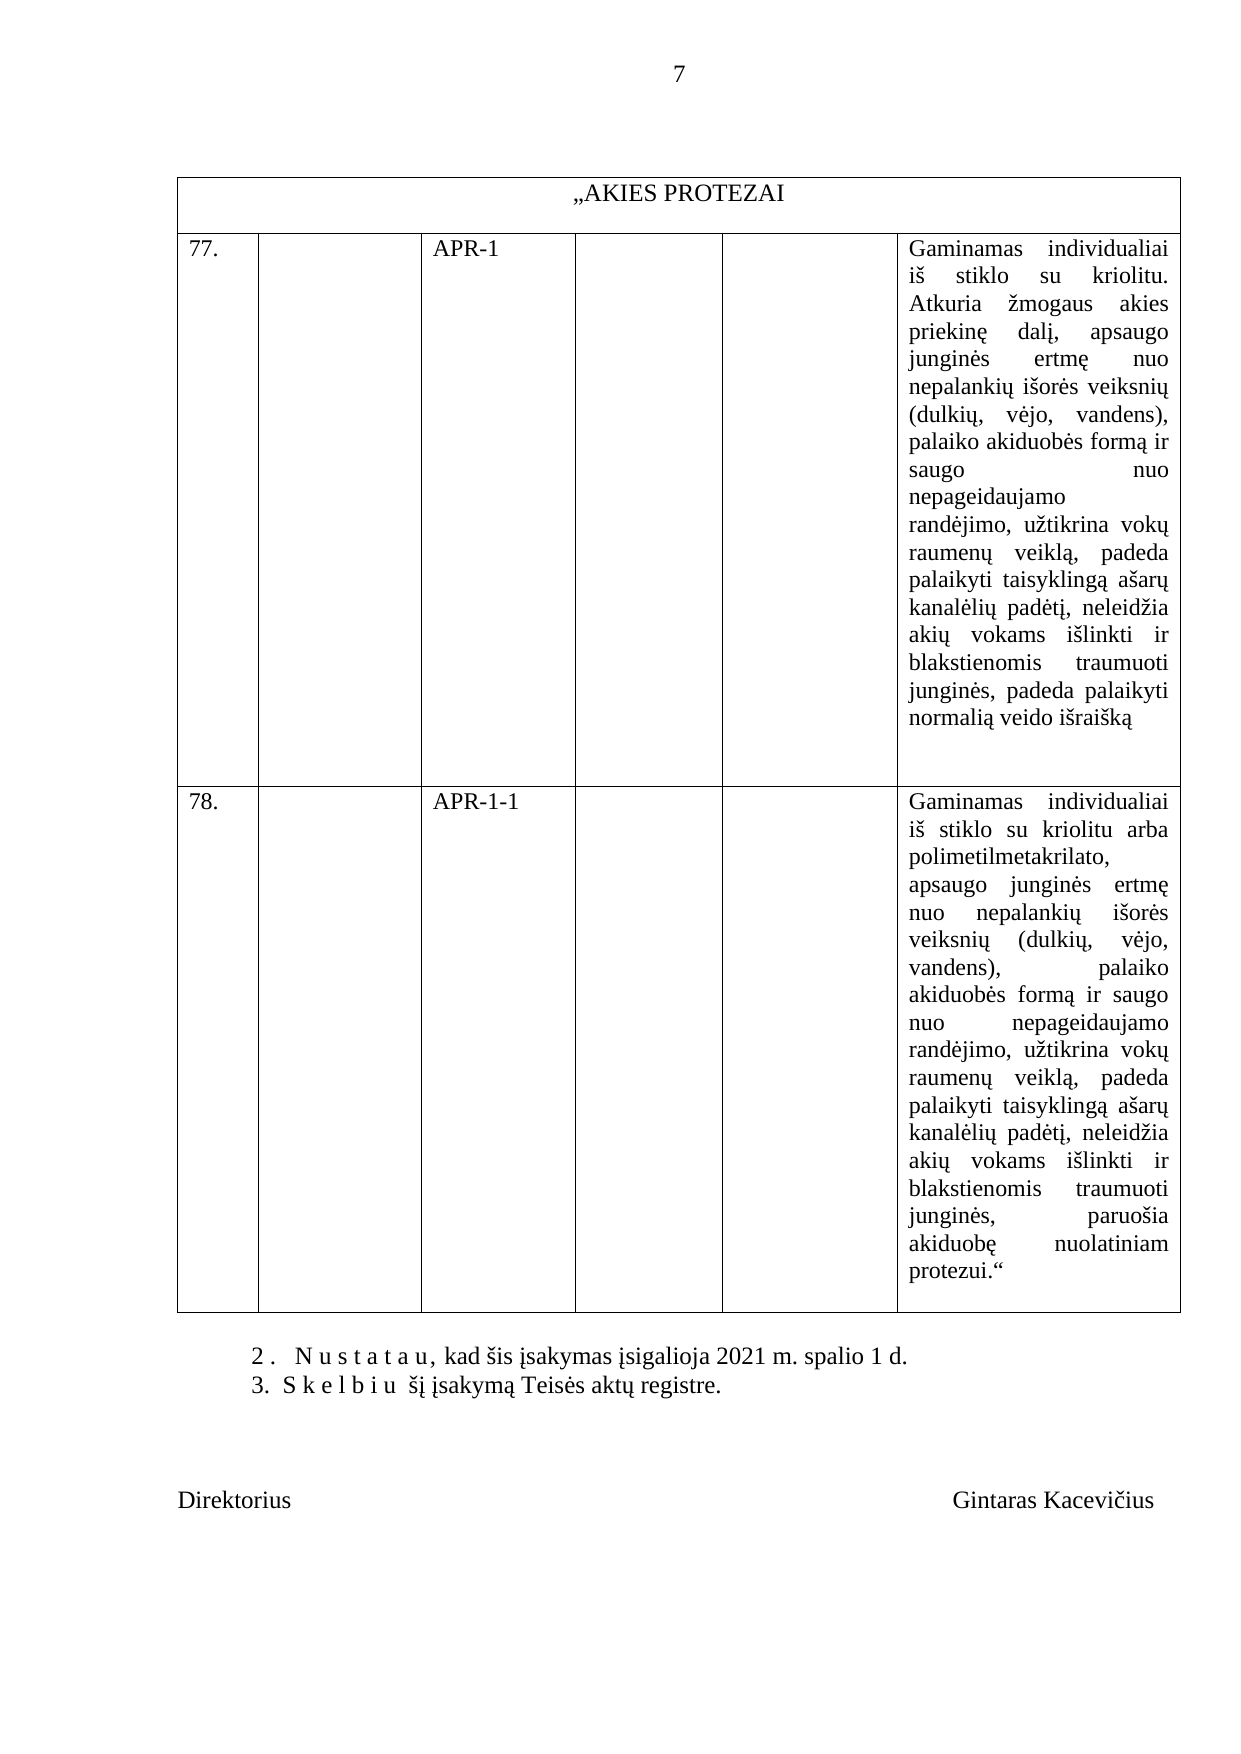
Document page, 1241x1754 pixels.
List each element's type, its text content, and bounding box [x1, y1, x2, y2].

table_cell [576, 234, 722, 786]
table_cell APR-1 [422, 234, 575, 786]
text 2. Nustatau, kad šis įsakymas įsigalioja 2021 m. spalio 1 d. [251, 1341, 1181, 1370]
text Direktorius Gintaras Kacevičius [177, 1485, 1181, 1514]
table_cell 77. [178, 234, 258, 786]
table_cell [259, 787, 421, 1312]
table_cell 78. [178, 787, 258, 1312]
table_header „AKIES PROTEZAI [178, 178, 1180, 233]
table_cell Gaminamas individualiai iš stiklo su kriolitu. Atkuria žmogaus akies priekinę dalį, apsaugo junginės ertmę nuo nepalankių išorės veiksnių (dulkių, vėjo, vandens), palaiko akiduobės formą ir saugo nuo nepageidaujamo randėjimo, užtikrina vokų raumenų veiklą, padeda palaikyti taisyklingą ašarų kanalėlių padėtį, neleidžia akių vokams išlinkti ir blakstienomis traumuoti junginės, padeda palaikyti normalią veido išraišką [898, 234, 1180, 786]
table_cell [723, 787, 897, 1312]
text 3. S k e l b i u šį įsakymą Teisės aktų registre. [177, 1370, 1181, 1399]
table_cell APR-1-1 [422, 787, 575, 1312]
table_cell Gaminamas individualiai iš stiklo su kriolitu arba polimetilmetakrilato, apsaugo junginės ertmę nuo nepalankių išorės veiksnių (dulkių, vėjo, vandens), palaiko akiduobės formą ir saugo nuo nepageidaujamo randėjimo, užtikrina vokų raumenų veiklą, padeda palaikyti taisyklingą ašarų kanalėlių padėtį, neleidžia akių vokams išlinkti ir blakstienomis traumuoti junginės, paruošia akiduobę nuolatiniam protezui.“ [898, 787, 1180, 1312]
table_cell [576, 787, 722, 1312]
table_cell [723, 234, 897, 786]
table_cell [259, 234, 421, 786]
